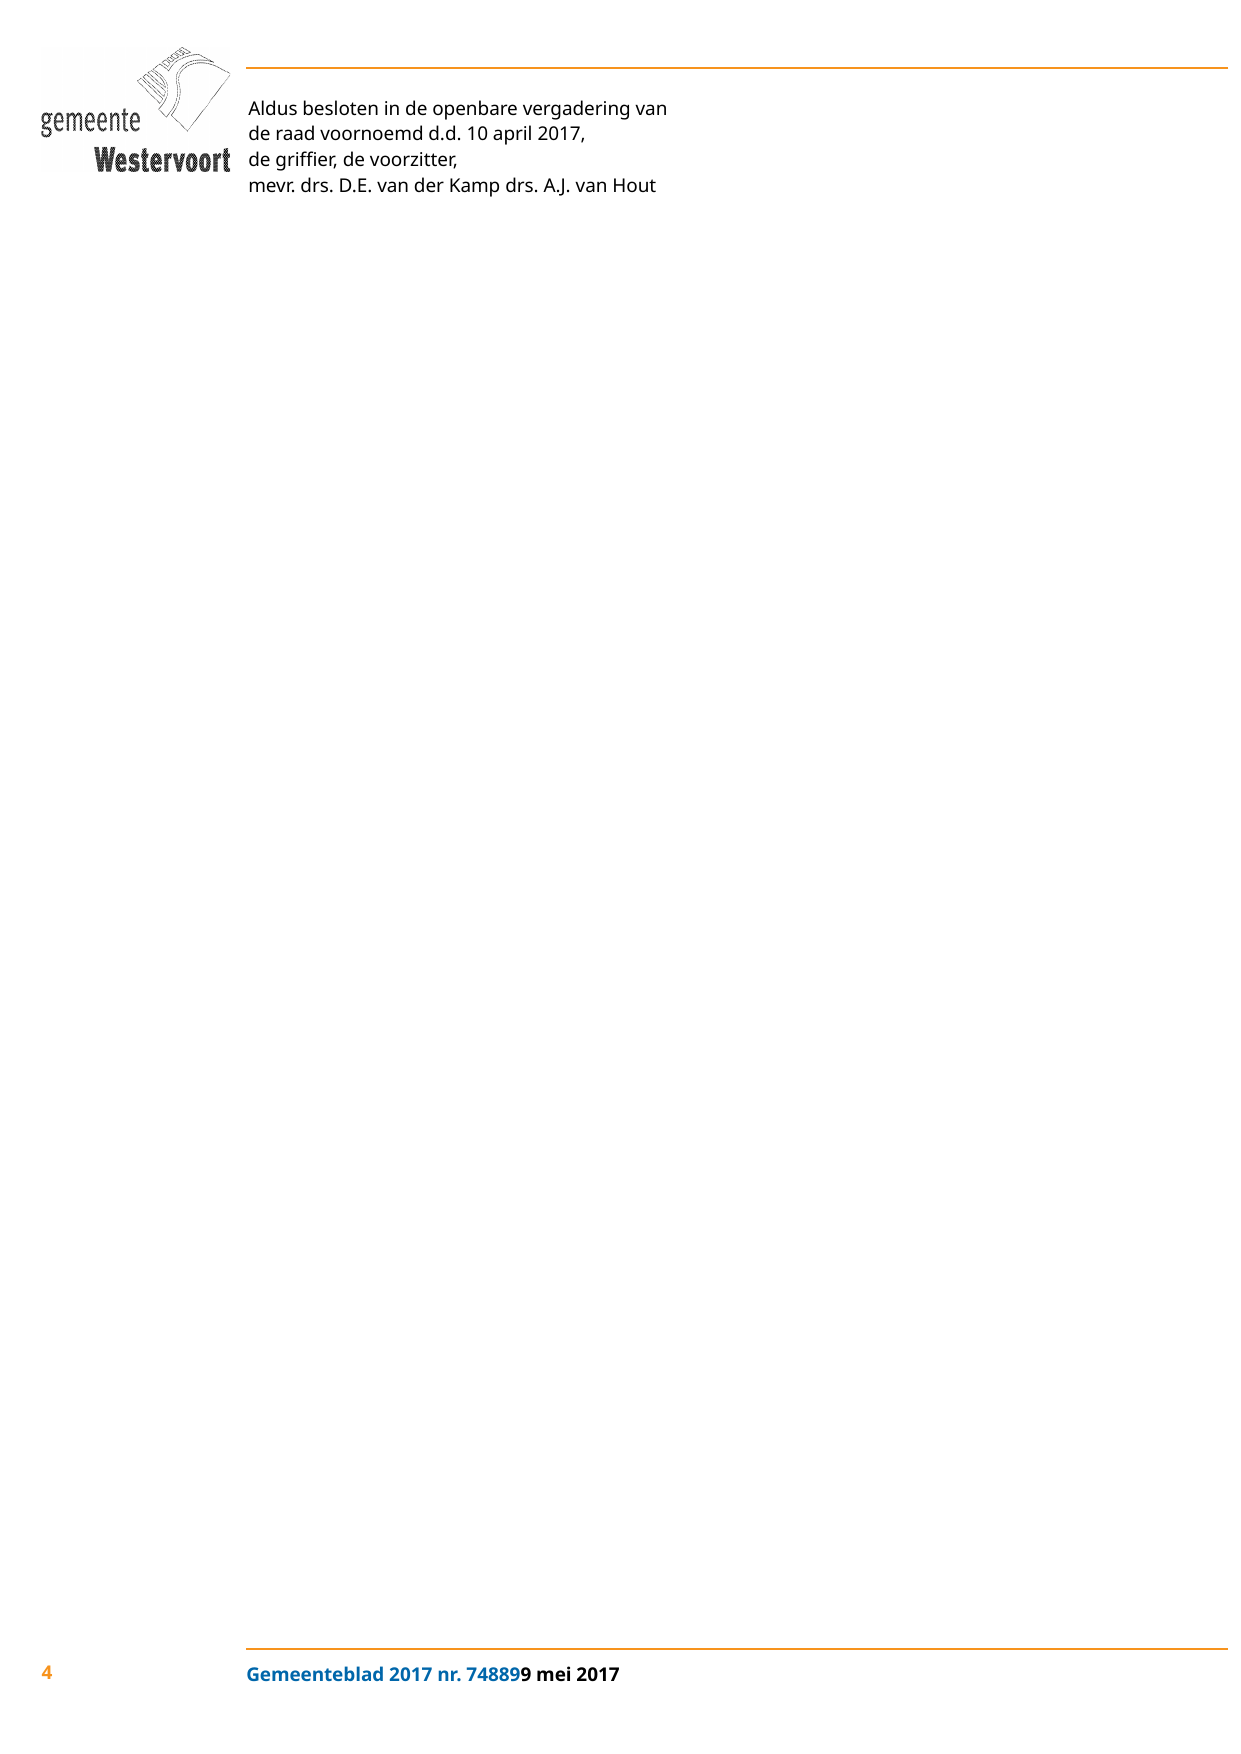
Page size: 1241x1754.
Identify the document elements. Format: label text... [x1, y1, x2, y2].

picture [41, 47, 231, 172]
text de raad voornoemd d.d. 10 april 2017, [248, 121, 1152, 146]
text Aldus besloten in de openbare vergadering van [248, 95, 1152, 121]
text de griffier, de voorzitter, [248, 146, 1152, 172]
text mevr. drs. D.E. van der Kamp drs. A.J. van Hout [248, 172, 1152, 198]
